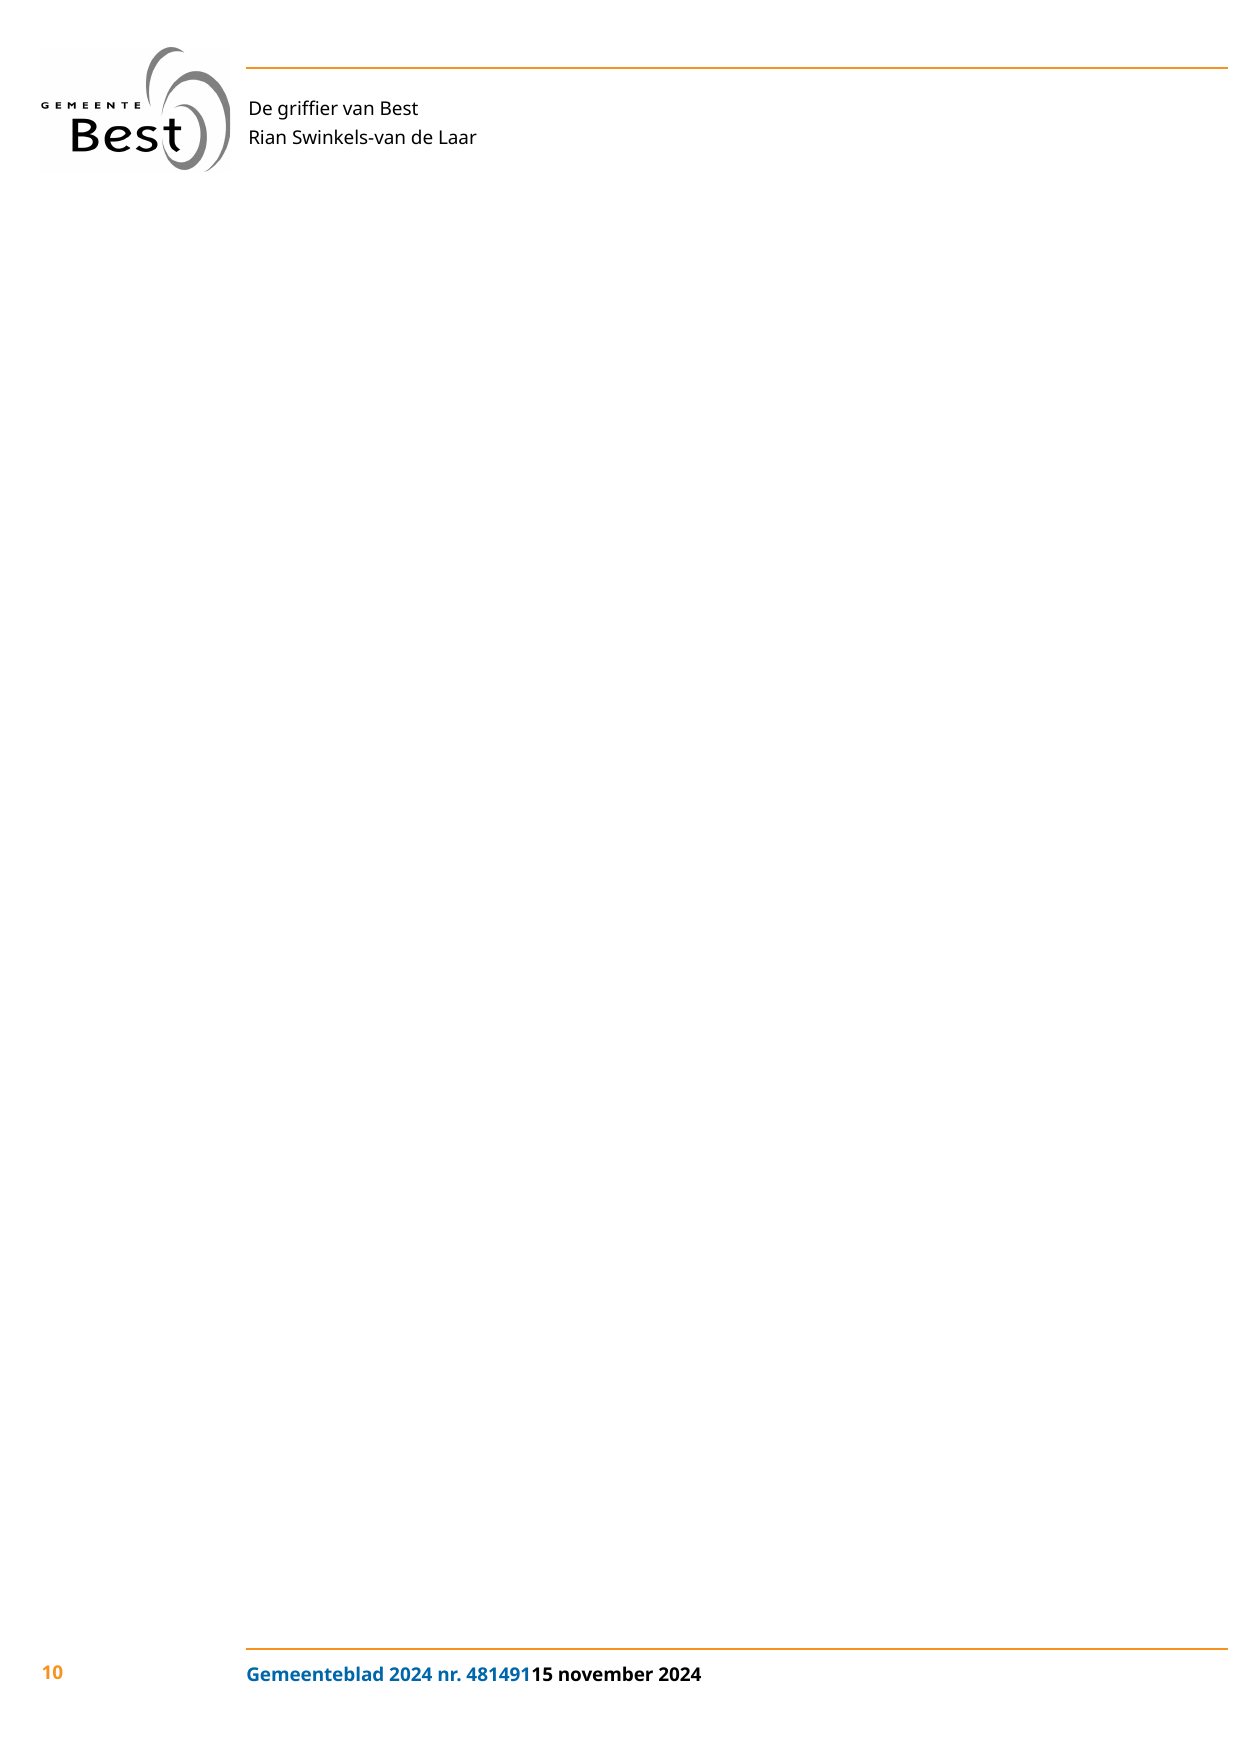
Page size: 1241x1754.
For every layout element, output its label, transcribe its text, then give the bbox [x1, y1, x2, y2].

text De griffier van Best [248, 95, 1152, 121]
picture [41, 47, 231, 172]
text Rian Swinkels-van de Laar [248, 124, 1152, 150]
